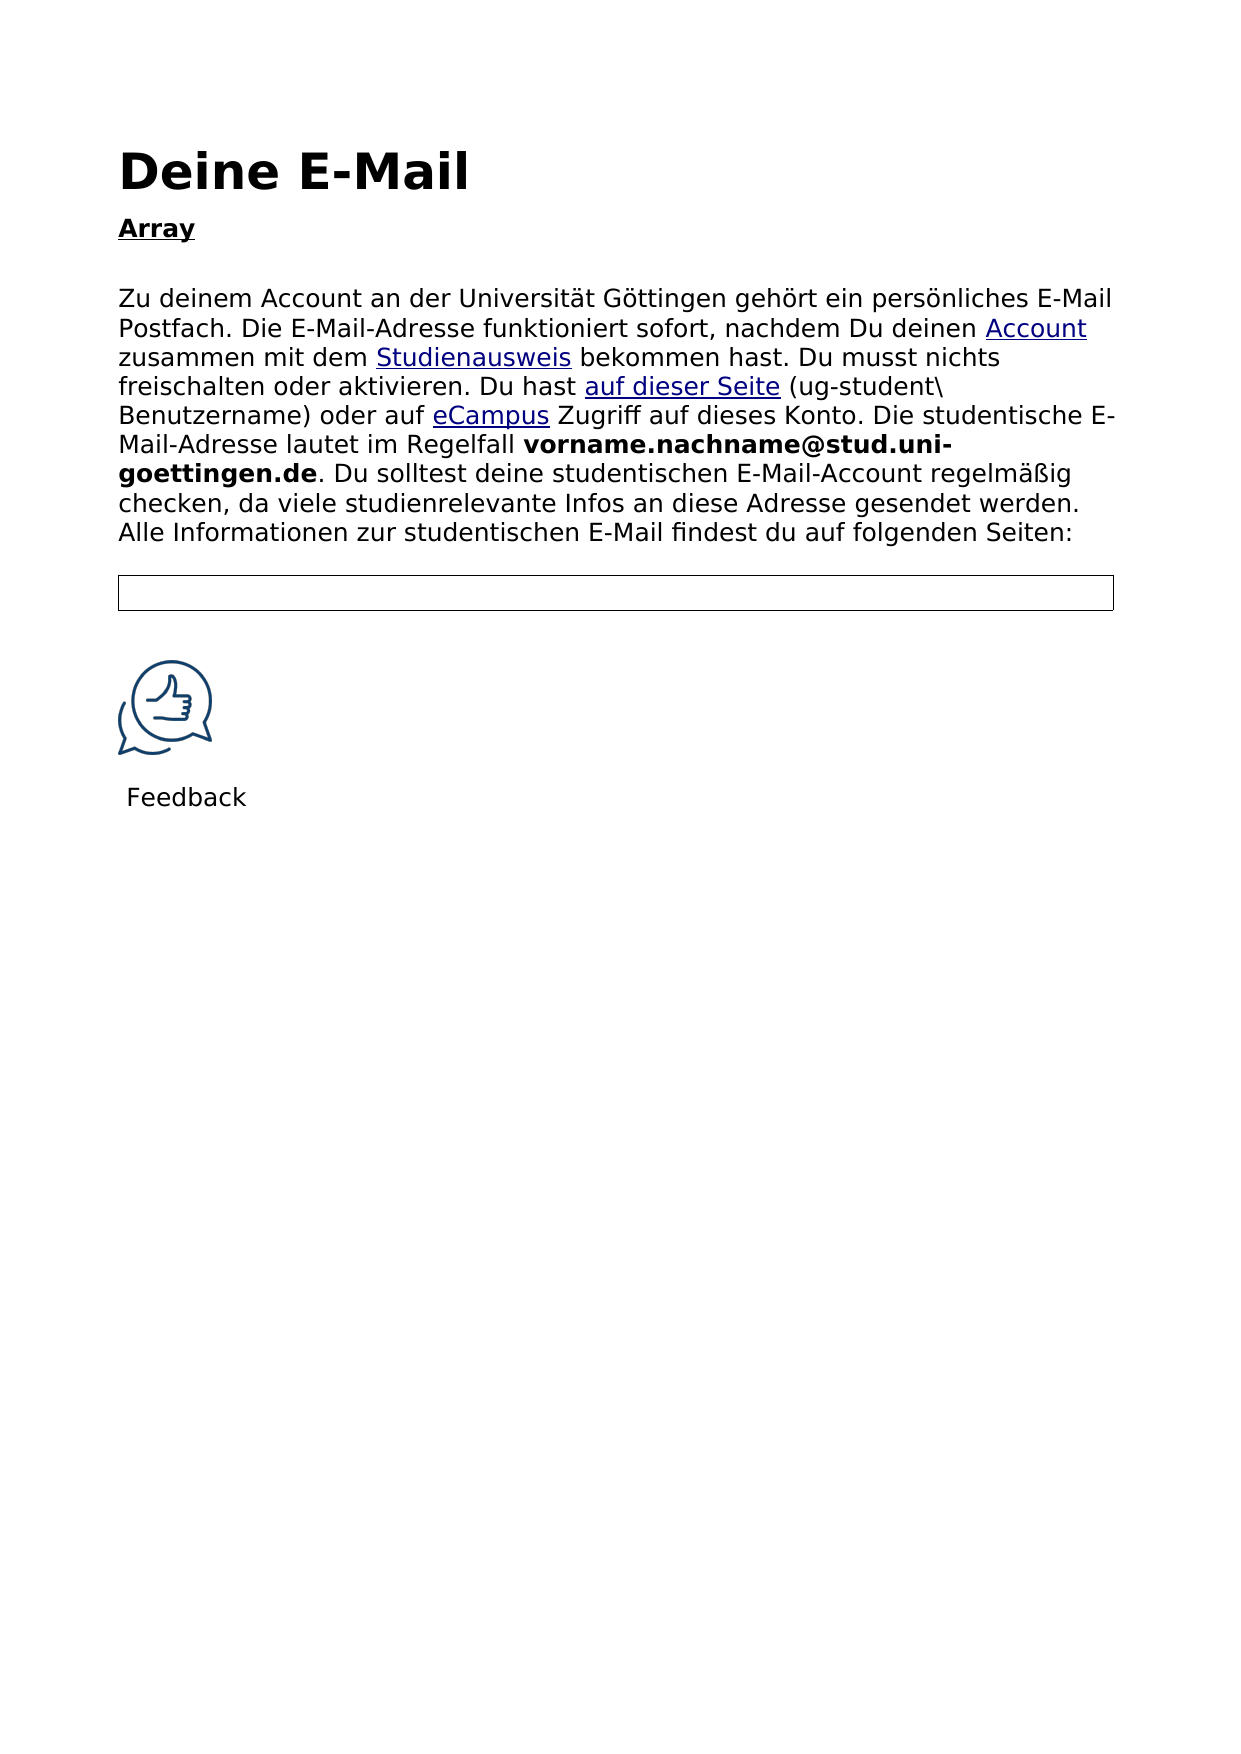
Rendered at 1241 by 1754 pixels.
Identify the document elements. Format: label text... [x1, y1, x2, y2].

text Array [118, 214, 1122, 272]
subtitle Deine E-Mail [118, 143, 1122, 201]
picture [118, 660, 212, 755]
text Feedback [118, 660, 1122, 812]
text Zu deinem Account an der Universität Göttingen gehört ein persönliches E-Mail Postfach. Die E-Mail-Adresse funktioniert sofort, nachdem Du deinen Account zusammen mit dem Studienausweis bekommen hast. Du musst nichts freischalten oder aktivieren. Du hast auf dieser Seite (ug-student\Benutzername) oder auf eCampus Zugriff auf dieses Konto. Die studentische E-Mail-Adresse lautet im Regelfall vorname.nachname@stud.uni-goettingen.de. Du solltest deine studentischen E-Mail-Account regelmäßig checken, da viele studienrelevante Infos an diese Adresse gesendet werden. Alle Informationen zur studentischen E-Mail findest du auf folgenden Seiten: [118, 285, 1122, 547]
table_header [119, 576, 1113, 609]
